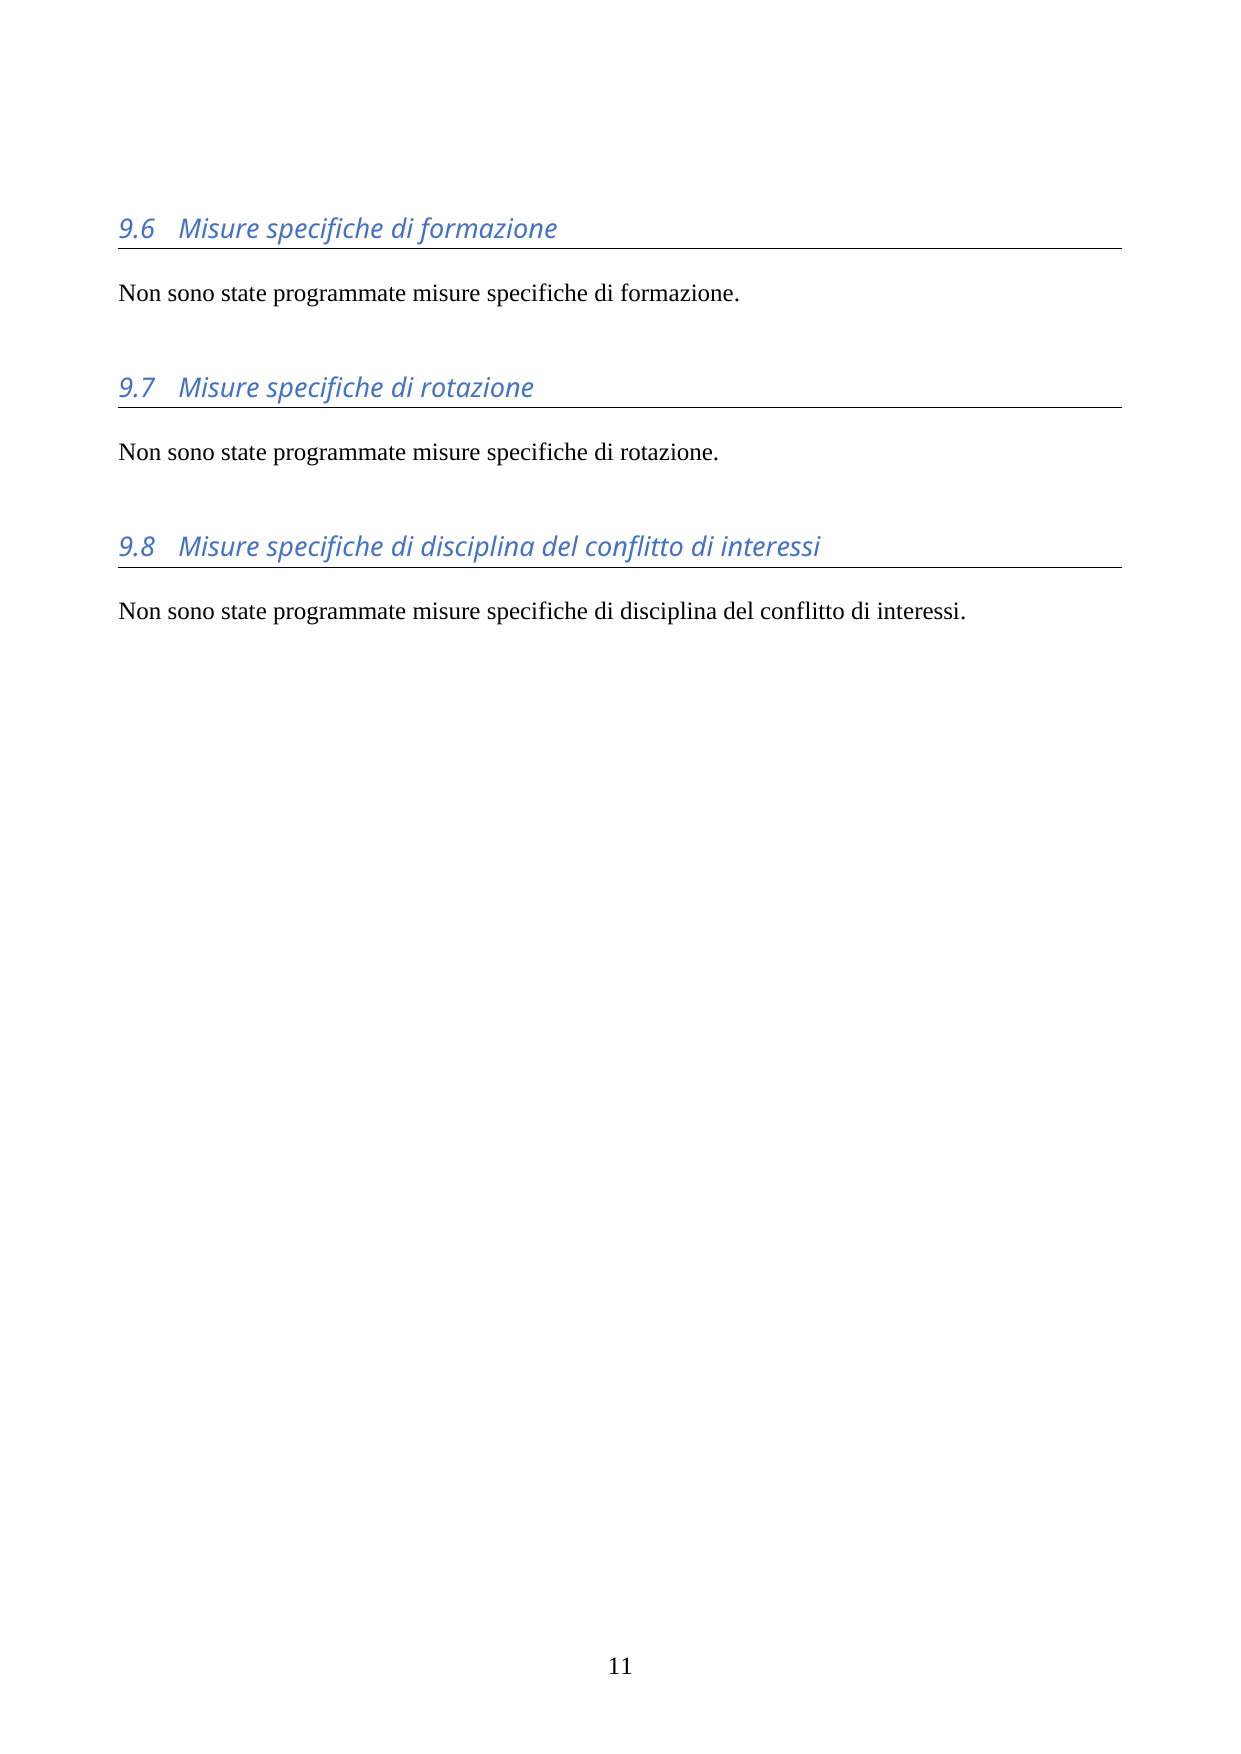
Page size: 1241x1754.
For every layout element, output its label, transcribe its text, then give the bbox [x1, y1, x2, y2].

subtitle Misure specifiche di formazione [118, 209, 1122, 248]
subtitle Misure specifiche di disciplina del conflitto di interessi [118, 528, 1122, 567]
text Non sono state programmate misure specifiche di rotazione. [118, 437, 1122, 466]
subtitle Misure specifiche di rotazione [118, 368, 1122, 407]
text Non sono state programmate misure specifiche di disciplina del conflitto di interessi. [118, 596, 1122, 625]
text Non sono state programmate misure specifiche di formazione. [118, 278, 1122, 307]
